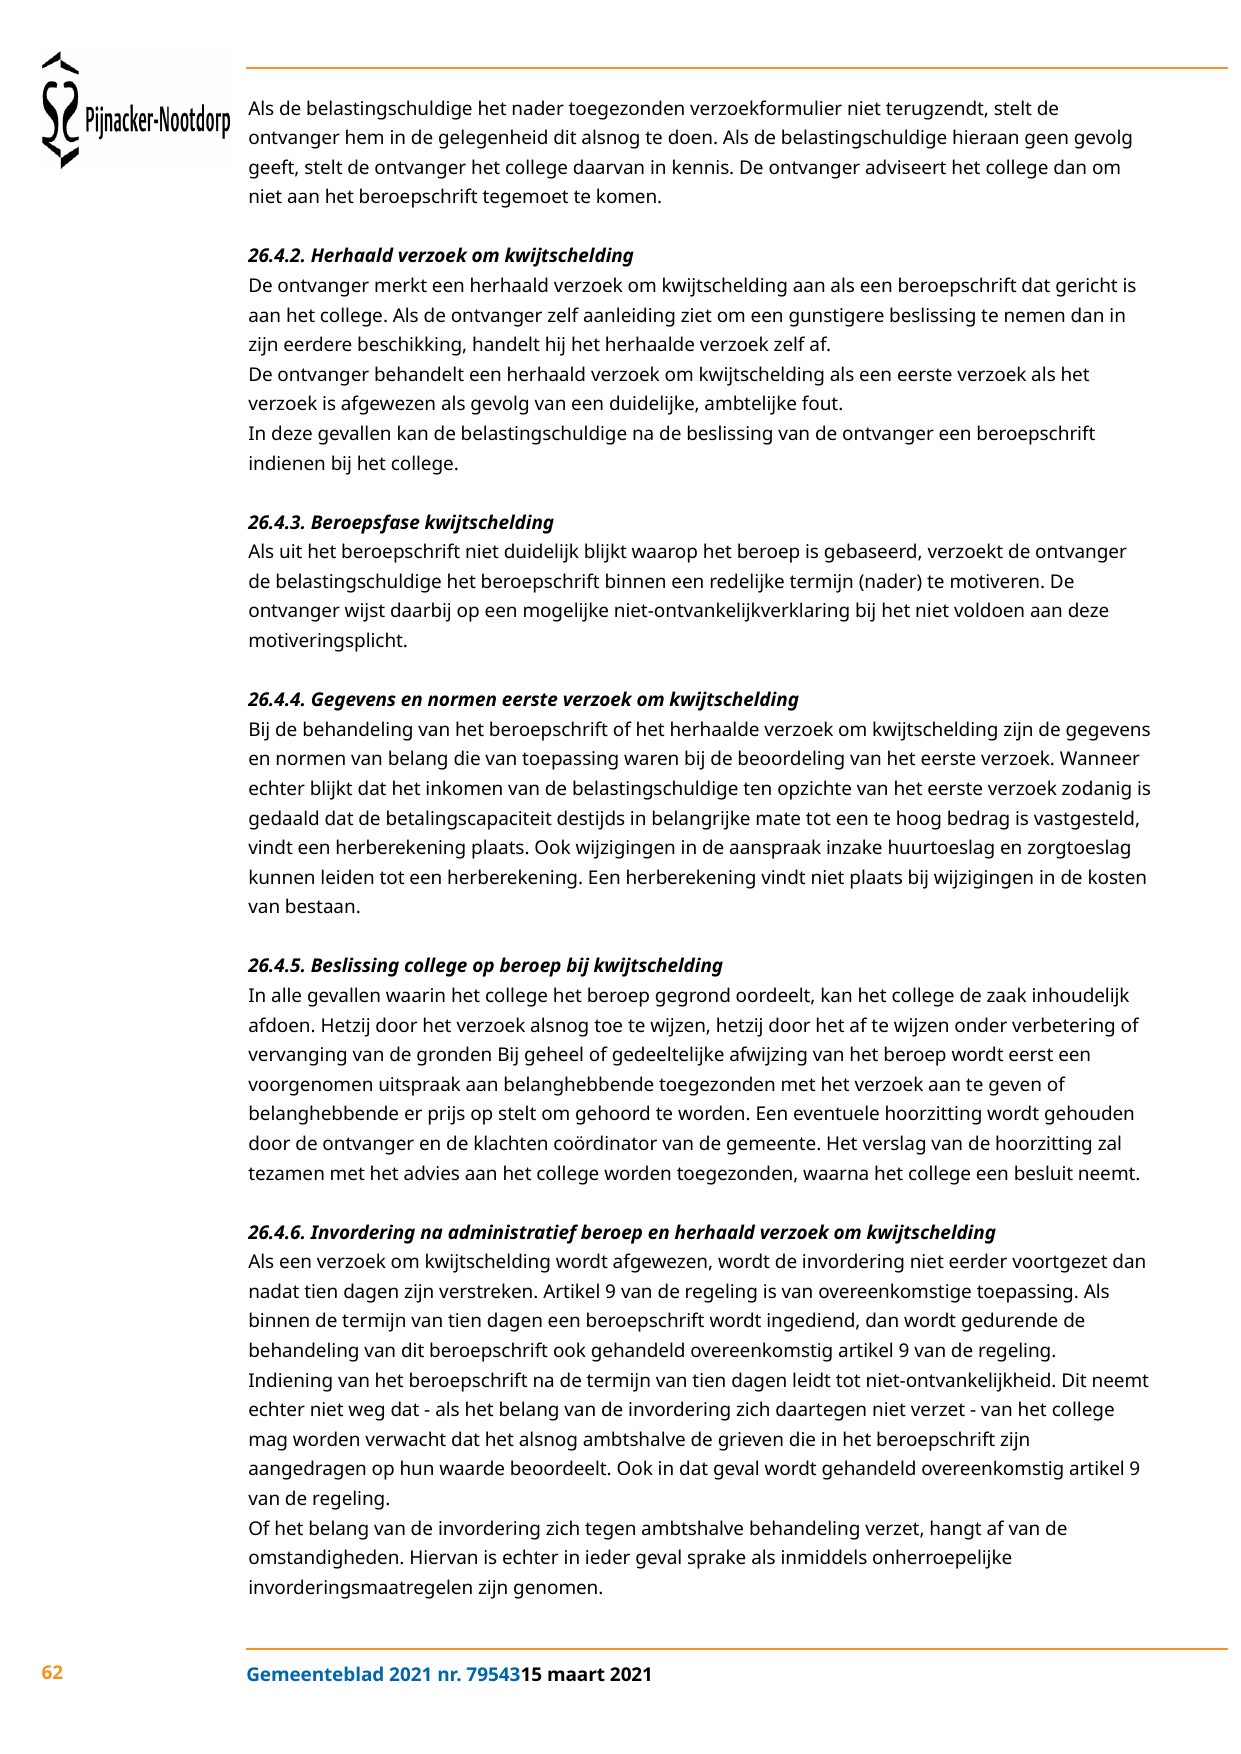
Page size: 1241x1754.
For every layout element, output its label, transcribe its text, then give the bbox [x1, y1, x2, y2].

text Als een verzoek om kwijtschelding wordt afgewezen, wordt de invordering niet eerder voortgezet dan nadat tien dagen zijn verstreken. Artikel 9 van de regeling is van overeenkomstige toepassing. Als binnen de termijn van tien dagen een beroepschrift wordt ingediend, dan wordt gedurende de behandeling van dit beroepschrift ook gehandeld overeenkomstig artikel 9 van de regeling. [248, 1248, 1152, 1363]
text 26.4.5. Beslissing college op beroep bij kwijtschelding [248, 953, 1152, 978]
text Of het belang van de invordering zich tegen ambtshalve behandeling verzet, hangt af van de omstandigheden. Hiervan is echter in ieder geval sprake als inmiddels onherroepelijke invorderingsmaatregelen zijn genomen. [248, 1515, 1152, 1600]
text In deze gevallen kan de belastingschuldige na de beslissing van de ontvanger een beroepschrift indienen bij het college. [248, 420, 1152, 476]
text 26.4.3. Beroepsfase kwijtschelding [248, 509, 1152, 535]
text 26.4.2. Herhaald verzoek om kwijtschelding [248, 243, 1152, 268]
text Indiening van het beroepschrift na de termijn van tien dagen leidt tot niet-ontvankelijkheid. Dit neemt echter niet weg dat - als het belang van de invordering zich daartegen niet verzet - van het college mag worden verwacht dat het alsnog ambtshalve de grieven die in het beroepschrift zijn aangedragen op hun waarde beoordeelt. Ook in dat geval wordt gehandeld overeenkomstig artikel 9 van de regeling. [248, 1367, 1152, 1511]
text Als de belastingschuldige het nader toegezonden verzoekformulier niet terugzendt, stelt de ontvanger hem in de gelegenheid dit alsnog te doen. Als de belastingschuldige hieraan geen gevolg geeft, stelt de ontvanger het college daarvan in kennis. De ontvanger adviseert het college dan om niet aan het beroepschrift tegemoet te komen. [248, 95, 1152, 209]
text Bij de behandeling van het beroepschrift of het herhaalde verzoek om kwijtschelding zijn de gegevens en normen van belang die van toepassing waren bij de beoordeling van het eerste verzoek. Wanneer echter blijkt dat het inkomen van de belastingschuldige ten opzichte van het eerste verzoek zodanig is gedaald dat de betalingscapaciteit destijds in belangrijke mate tot een te hoog bedrag is vastgesteld, vindt een herberekening plaats. Ook wijzigingen in de aanspraak inzake huurtoeslag en zorgtoeslag kunnen leiden tot een herberekening. Een herberekening vindt niet plaats bij wijzigingen in de kosten van bestaan. [248, 716, 1152, 919]
text Als uit het beroepschrift niet duidelijk blijkt waarop het beroep is gebaseerd, verzoekt de ontvanger de belastingschuldige het beroepschrift binnen een redelijke termijn (nader) te motiveren. De ontvanger wijst daarbij op een mogelijke niet-ontvankelijkverklaring bij het niet voldoen aan deze motiveringsplicht. [248, 538, 1152, 653]
text In alle gevallen waarin het college het beroep gegrond oordeelt, kan het college de zaak inhoudelijk afdoen. Hetzij door het verzoek alsnog toe te wijzen, hetzij door het af te wijzen onder verbetering of vervanging van de gronden Bij geheel of gedeeltelijke afwijzing van het beroep wordt eerst een voorgenomen uitspraak aan belanghebbende toegezonden met het verzoek aan te geven of belanghebbende er prijs op stelt om gehoord te worden. Een eventuele hoorzitting wordt gehouden door de ontvanger en de klachten coördinator van de gemeente. Het verslag van de hoorzitting zal tezamen met het advies aan het college worden toegezonden, waarna het college een besluit neemt. [248, 982, 1152, 1186]
text 26.4.4. Gegevens en normen eerste verzoek om kwijtschelding [248, 686, 1152, 712]
picture [41, 47, 231, 172]
text 26.4.6. Invordering na administratief beroep en herhaald verzoek om kwijtschelding [248, 1219, 1152, 1245]
text De ontvanger behandelt een herhaald verzoek om kwijtschelding als een eerste verzoek als het verzoek is afgewezen als gevolg van een duidelijke, ambtelijke fout. [248, 361, 1152, 416]
text De ontvanger merkt een herhaald verzoek om kwijtschelding aan als een beroepschrift dat gericht is aan het college. Als de ontvanger zelf aanleiding ziet om een gunstigere beslissing te nemen dan in zijn eerdere beschikking, handelt hij het herhaalde verzoek zelf af. [248, 272, 1152, 357]
